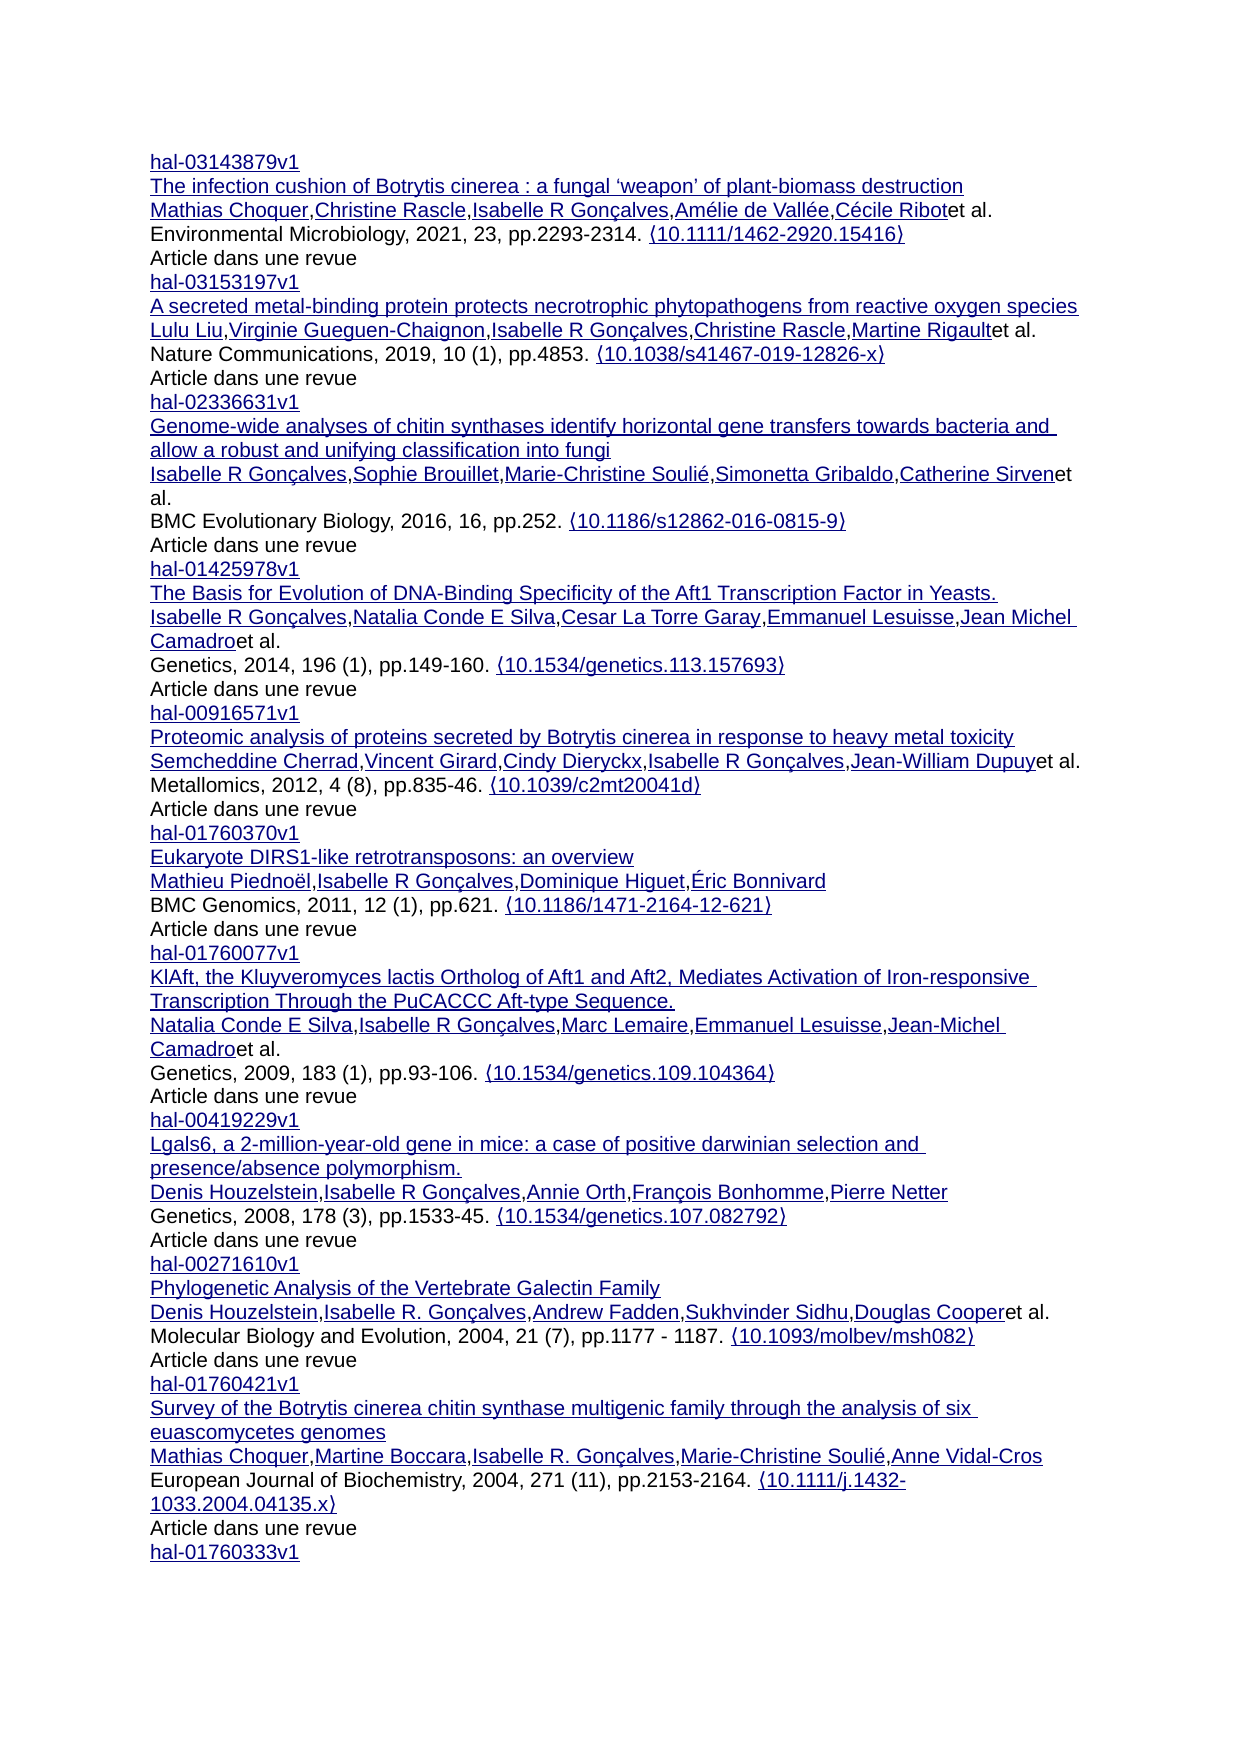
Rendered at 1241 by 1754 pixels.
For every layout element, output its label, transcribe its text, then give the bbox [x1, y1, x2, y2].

table_cell Phylogenetic Analysis of the Vertebrate Galectin Family Denis Houzelstein,Isabelle R. Gonçalves,Andrew Fadden,Sukhvinder Sidhu,Douglas Cooperet al. Molecular Biology and Evolution, 2004, 21 (7), pp.1177 - 1187. ⟨10.1093/molbev/msh082⟩ Article dans une revue hal-01760421v1 [150, 1276, 1090, 1396]
table_cell Proteomic analysis of proteins secreted by Botrytis cinerea in response to heavy metal toxicity Semcheddine Cherrad,Vincent Girard,Cindy Dieryckx,Isabelle R Gonçalves,Jean-William Dupuyet al. Metallomics, 2012, 4 (8), pp.835-46. ⟨10.1039/c2mt20041d⟩ Article dans une revue hal-01760370v1 [150, 725, 1090, 845]
table_cell Eukaryote DIRS1-like retrotransposons: an overview Mathieu Piednoël,Isabelle R Gonçalves,Dominique Higuet,Éric Bonnivard BMC Genomics, 2011, 12 (1), pp.621. ⟨10.1186/1471-2164-12-621⟩ Article dans une revue hal-01760077v1 [150, 845, 1090, 964]
table_cell Survey of the Botrytis cinerea chitin synthase multigenic family through the analysis of six euascomycetes genomes Mathias Choquer,Martine Boccara,Isabelle R. Gonçalves,Marie-Christine Soulié,Anne Vidal-Cros European Journal of Biochemistry, 2004, 271 (11), pp.2153-2164. ⟨10.1111/j.1432-1033.2004.04135.x⟩ Article dans une revue hal-01760333v1 [150, 1396, 1090, 1563]
table_cell Genome-wide analyses of chitin synthases identify horizontal gene transfers towards bacteria and allow a robust and unifying classification into fungi Isabelle R Gonçalves,Sophie Brouillet,Marie-Christine Soulié,Simonetta Gribaldo,Catherine Sirvenet al. BMC Evolutionary Biology, 2016, 16, pp.252. ⟨10.1186/s12862-016-0815-9⟩ Article dans une revue hal-01425978v1 [150, 414, 1090, 581]
table_cell The infection cushion of Botrytis cinerea : a fungal ‘weapon’ of plant‐biomass destruction Mathias Choquer,Christine Rascle,Isabelle R Gonçalves,Amélie de Vallée,Cécile Ribotet al. Environmental Microbiology, 2021, 23, pp.2293-2314. ⟨10.1111/1462-2920.15416⟩ Article dans une revue hal-03153197v1 [150, 174, 1090, 294]
table_cell KlAft, the Kluyveromyces lactis Ortholog of Aft1 and Aft2, Mediates Activation of Iron-responsive Transcription Through the PuCACCC Aft-type Sequence. Natalia Conde E Silva,Isabelle R Gonçalves,Marc Lemaire,Emmanuel Lesuisse,Jean-Michel Camadroet al. Genetics, 2009, 183 (1), pp.93-106. ⟨10.1534/genetics.109.104364⟩ Article dans une revue hal-00419229v1 [150, 965, 1090, 1132]
table_cell hal-03143879v1 [150, 150, 1090, 174]
table_cell Lgals6, a 2-million-year-old gene in mice: a case of positive darwinian selection and presence/absence polymorphism. Denis Houzelstein,Isabelle R Gonçalves,Annie Orth,François Bonhomme,Pierre Netter Genetics, 2008, 178 (3), pp.1533-45. ⟨10.1534/genetics.107.082792⟩ Article dans une revue hal-00271610v1 [150, 1132, 1090, 1276]
table_cell The Basis for Evolution of DNA-Binding Specificity of the Aft1 Transcription Factor in Yeasts. Isabelle R Gonçalves,Natalia Conde E Silva,Cesar La Torre Garay,Emmanuel Lesuisse,Jean Michel Camadroet al. Genetics, 2014, 196 (1), pp.149-160. ⟨10.1534/genetics.113.157693⟩ Article dans une revue hal-00916571v1 [150, 581, 1090, 725]
table_cell A secreted metal-binding protein protects necrotrophic phytopathogens from reactive oxygen species Lulu Liu,Virginie Gueguen-Chaignon,Isabelle R Gonçalves,Christine Rascle,Martine Rigaultet al. Nature Communications, 2019, 10 (1), pp.4853. ⟨10.1038/s41467-019-12826-x⟩ Article dans une revue hal-02336631v1 [150, 294, 1090, 413]
